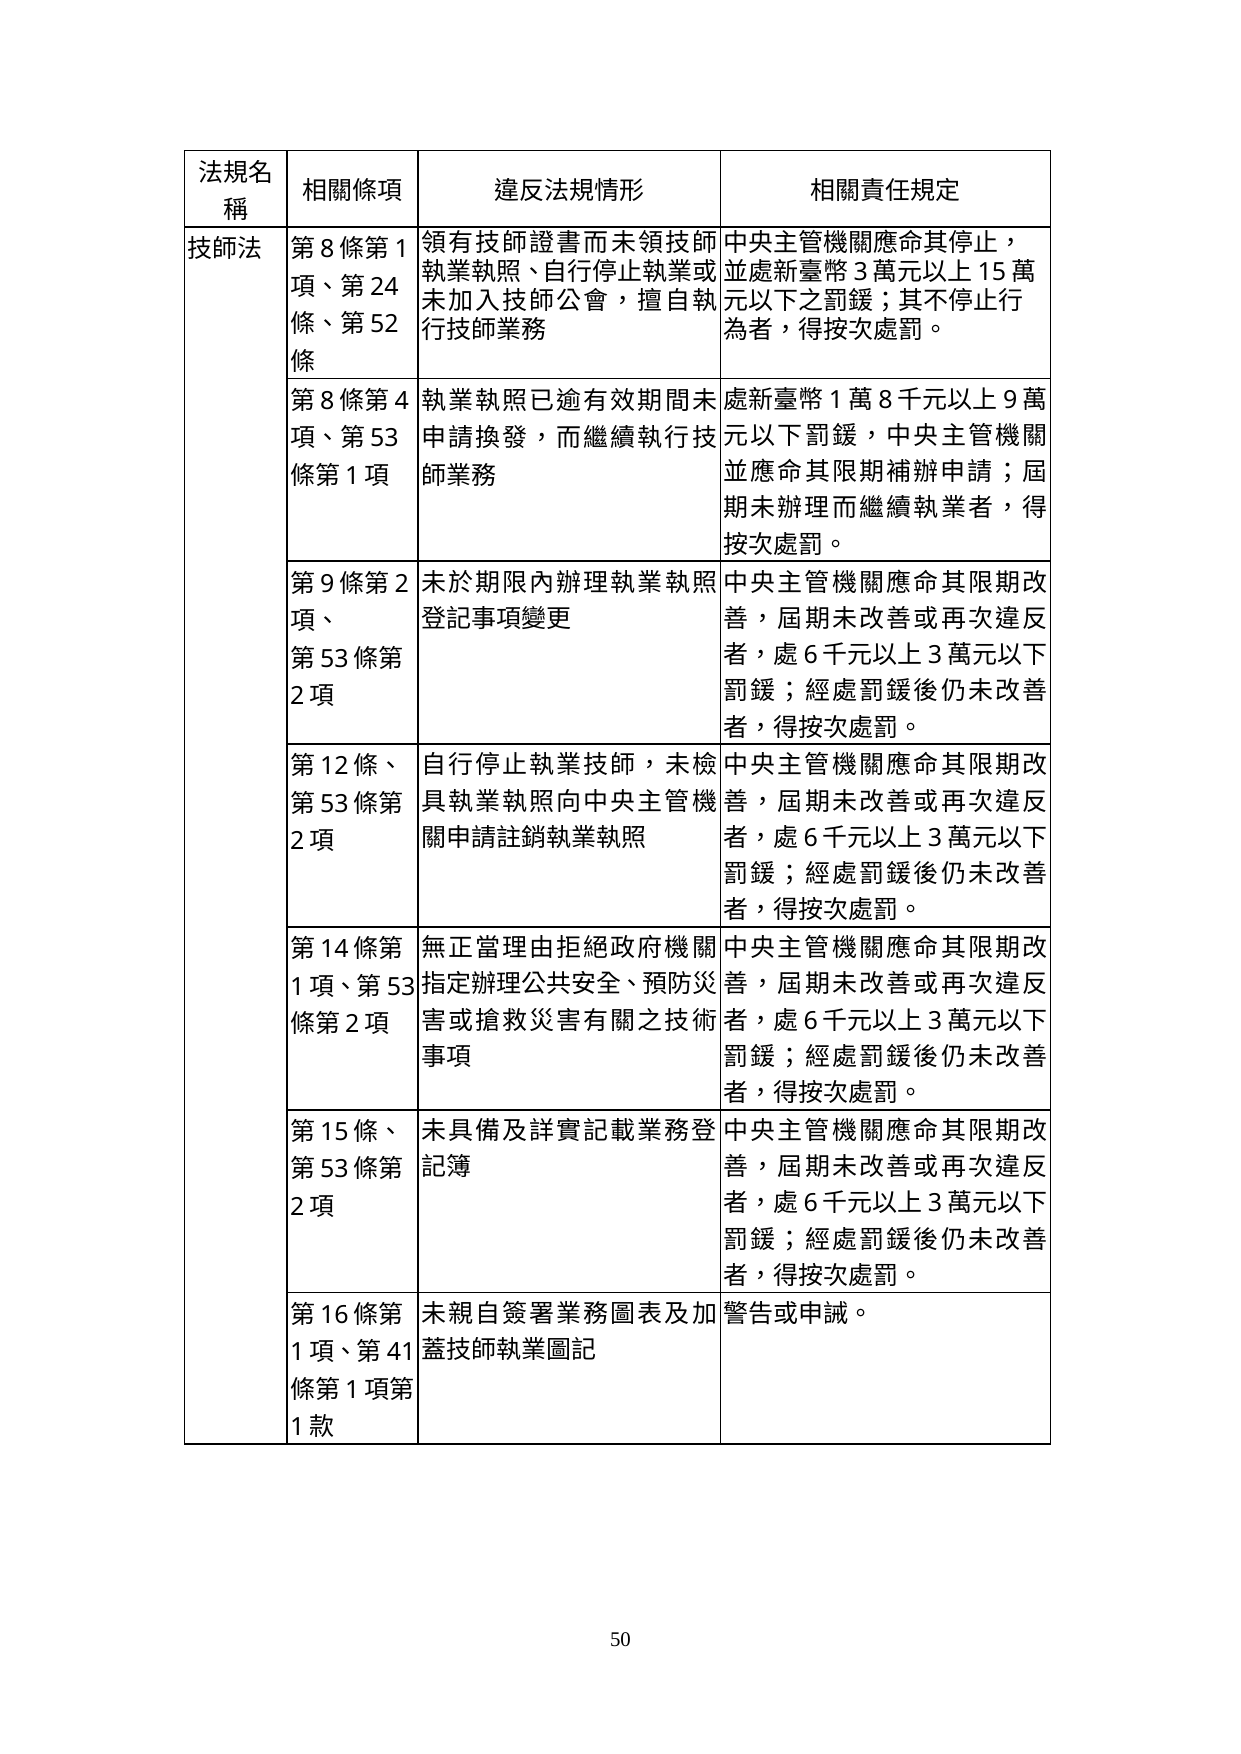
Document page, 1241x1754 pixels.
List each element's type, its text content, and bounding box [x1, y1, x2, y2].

table_cell 處新臺幣1萬8千元以上9萬元以下罰鍰，中央主管機關並應命其限期補辦申請；屆期未辦理而繼續執業者，得按次處罰。 [721, 379, 1050, 560]
table_cell 自行停止執業技師，未檢具執業執照向中央主管機關申請註銷執業執照 [419, 745, 720, 926]
table_header 相關責任規定 [721, 151, 1050, 226]
table_cell 中央主管機關應命其限期改善，屆期未改善或再次違反者，處6千元以上3萬元以下罰鍰；經處罰鍰後仍未改善者，得按次處罰。 [721, 1111, 1050, 1292]
table_cell 無正當理由拒絕政府機關指定辦理公共安全、預防災害或搶救災害有關之技術事項 [419, 928, 720, 1109]
table_cell 第15條、 第53條第2項 [288, 1111, 417, 1292]
table_cell 未具備及詳實記載業務登記簿 [419, 1111, 720, 1292]
table_cell 警告或申誡。 [721, 1293, 1050, 1443]
table_cell 技師法 [185, 228, 286, 1443]
table_header 法規名稱 [185, 151, 286, 226]
table_cell 第14條第1項、第53條第2項 [288, 928, 417, 1109]
table_cell 第8條第1項、第24條、第52條 [288, 228, 417, 378]
table_cell 未於期限內辦理執業執照登記事項變更 [419, 562, 720, 743]
table_cell 中央主管機關應命其限期改善，屆期未改善或再次違反者，處6千元以上3萬元以下罰鍰；經處罰鍰後仍未改善者，得按次處罰。 [721, 562, 1050, 743]
table_cell 中央主管機關應命其限期改善，屆期未改善或再次違反者，處6千元以上3萬元以下罰鍰；經處罰鍰後仍未改善者，得按次處罰。 [721, 928, 1050, 1109]
table_header 違反法規情形 [419, 151, 720, 226]
table_header 相關條項 [288, 151, 417, 226]
table_cell 執業執照已逾有效期間未申請換發，而繼續執行技師業務 [419, 379, 720, 560]
table_cell 中央主管機關應命其停止，並處新臺幣3萬元以上15萬元以下之罰鍰；其不停止行為者，得按次處罰。 [721, 228, 1050, 378]
table_cell 第16條第1項、第41條第1項第1款 [288, 1293, 417, 1443]
table_cell 未親自簽署業務圖表及加蓋技師執業圖記 [419, 1293, 720, 1443]
table_cell 第12條、 第53條第2項 [288, 745, 417, 926]
table_cell 領有技師證書而未領技師執業執照、自行停止執業或未加入技師公會，擅自執行技師業務 [419, 228, 720, 378]
table_cell 第8條第4項、第53條第1項 [288, 379, 417, 560]
table_cell 中央主管機關應命其限期改善，屆期未改善或再次違反者，處6千元以上3萬元以下罰鍰；經處罰鍰後仍未改善者，得按次處罰。 [721, 745, 1050, 926]
table_cell 第9條第2項、 第53條第2項 [288, 562, 417, 743]
